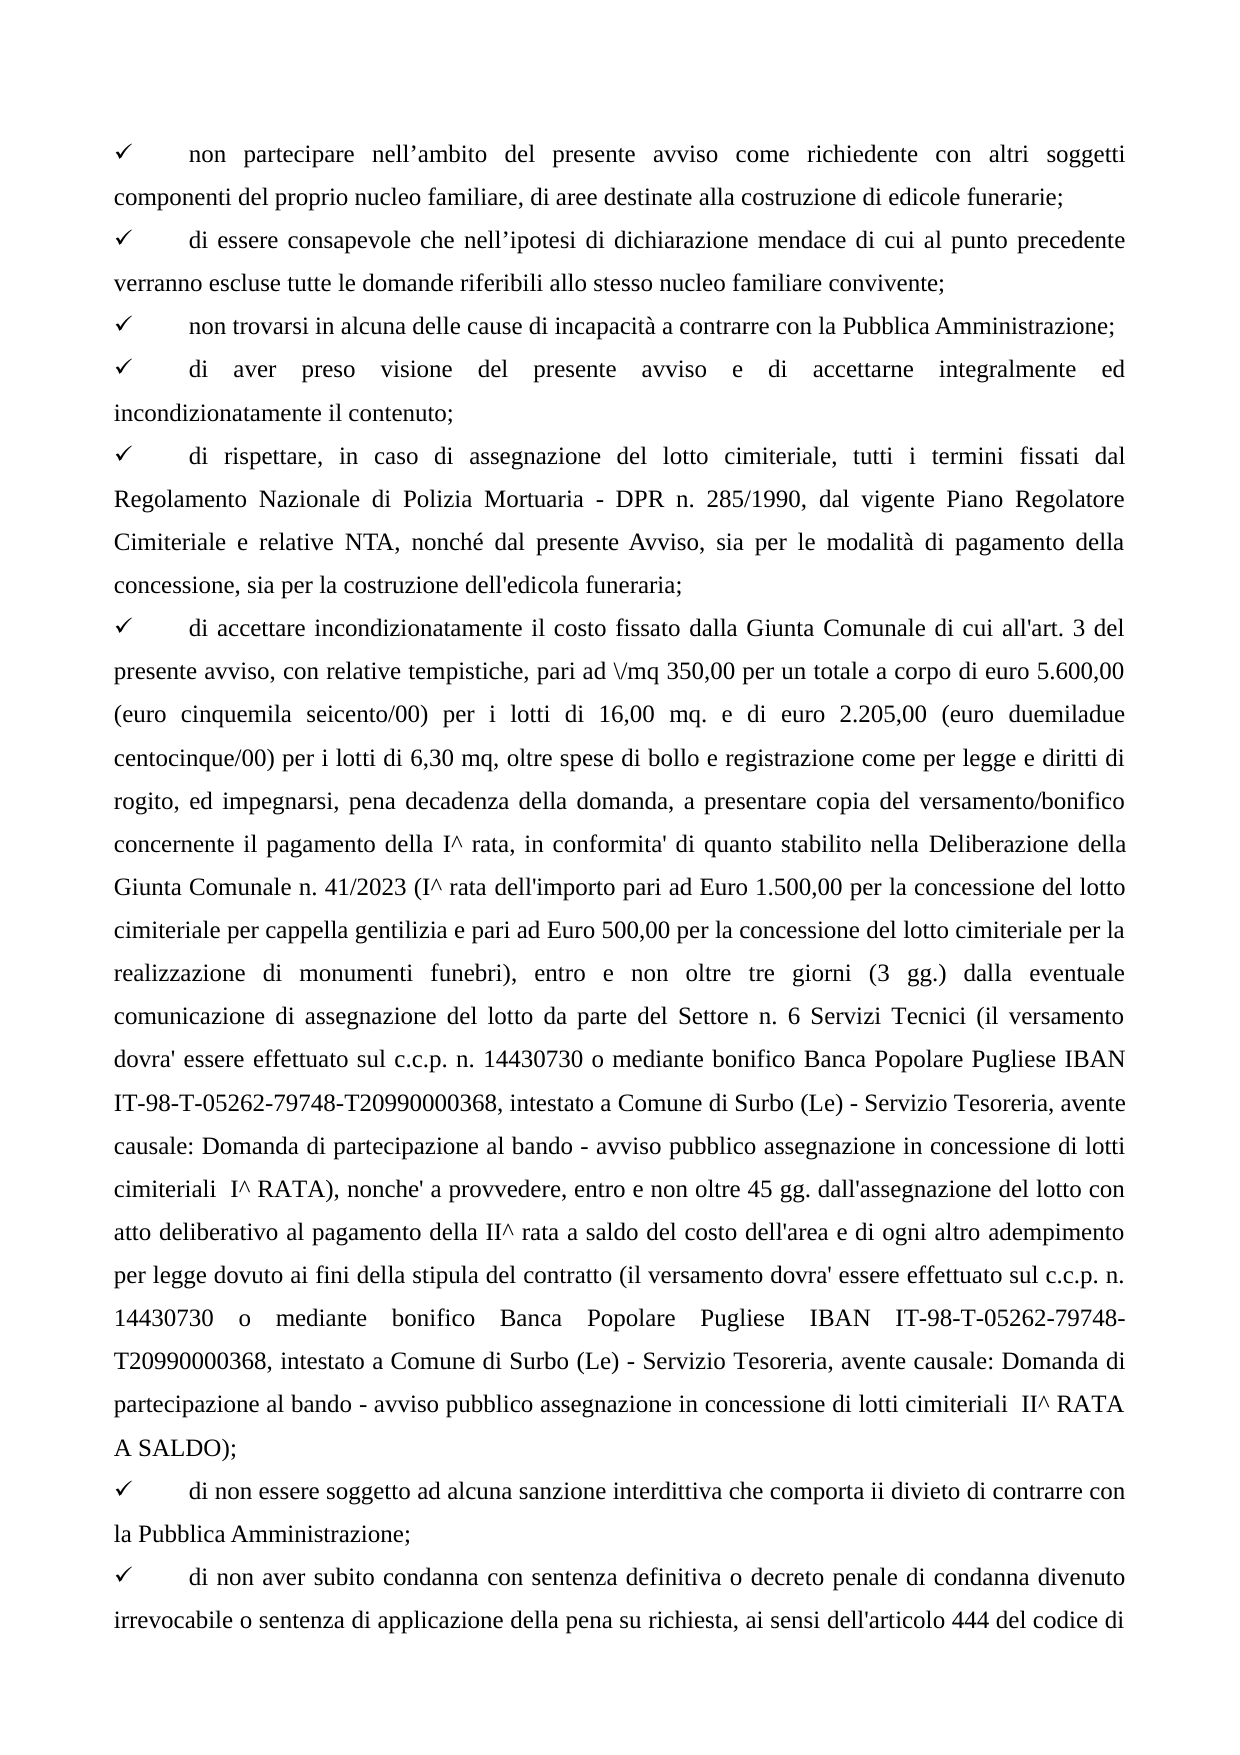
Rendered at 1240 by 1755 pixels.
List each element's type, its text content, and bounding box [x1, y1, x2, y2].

list di non essere soggetto ad alcuna sanzione interdittiva che comporta ii divieto di contrarre con la Pubblica Amministrazione; [114, 1476, 1126, 1548]
list di essere consapevole che nell’ipotesi di dichiarazione mendace di cui al punto precedente verranno escluse tutte le domande riferibili allo stesso nucleo familiare convivente; [114, 225, 1126, 297]
list non trovarsi in alcuna delle cause di incapacità a contrarre con la Pubblica Amministrazione; [114, 311, 1126, 340]
list non partecipare nell’ambito del presente avviso come richiedente con altri soggetti componenti del proprio nucleo familiare, di aree destinate alla costruzione di edicole funerarie; [114, 139, 1126, 211]
list di non aver subito condanna con sentenza definitiva o decreto penale di condanna divenuto irrevocabile o sentenza di applicazione della pena su richiesta, ai sensi dell'articolo 444 del codice di [114, 1562, 1126, 1634]
list di rispettare, in caso di assegnazione del lotto cimiteriale, tutti i termini fissati dal Regolamento Nazionale di Polizia Mortuaria - DPR n. 285/1990, dal vigente Piano Regolatore Cimiteriale e relative NTA, nonché dal presente Avviso, sia per le modalità di pagamento della concessione, sia per la costruzione dell'edicola funeraria; [114, 441, 1126, 599]
list di aver preso visione del presente avviso e di accettarne integralmente ed incondizionatamente il contenuto; [114, 354, 1126, 426]
list di accettare incondizionatamente il costo fissato dalla Giunta Comunale di cui all'art. 3 del presente avviso, con relative tempistiche, pari ad \/mq 350,00 per un totale a corpo di euro 5.600,00 (euro cinquemila seicento/00) per i lotti di 16,00 mq. e di euro 2.205,00 (euro duemiladue centocinque/00) per i lotti di 6,30 mq, oltre spese di bollo e registrazione come per legge e diritti di rogito, ed impegnarsi, pena decadenza della domanda, a presentare copia del versamento/bonifico concernente il pagamento della I^ rata, in conformita' di quanto stabilito nella Deliberazione della Giunta Comunale n. 41/2023 (I^ rata dell'importo pari ad Euro 1.500,00 per la concessione del lotto cimiteriale per cappella gentilizia e pari ad Euro 500,00 per la concessione del lotto cimiteriale per la realizzazione di monumenti funebri), entro e non oltre tre giorni (3 gg.) dalla eventuale comunicazione di assegnazione del lotto da parte del Settore n. 6 Servizi Tecnici (il versamento dovra' essere effettuato sul c.c.p. n. 14430730 o mediante bonifico Banca Popolare Pugliese IBAN IT-98-T-05262-79748-T20990000368, intestato a Comune di Surbo (Le) - Servizio Tesoreria, avente causale: Domanda di partecipazione al bando - avviso pubblico assegnazione in concessione di lotti cimiteriali I^ RATA), nonche' a provvedere, entro e non oltre 45 gg. dall'assegnazione del lotto con atto deliberativo al pagamento della II^ rata a saldo del costo dell'area e di ogni altro adempimento per legge dovuto ai fini della stipula del contratto (il versamento dovra' essere effettuato sul c.c.p. n. 14430730 o mediante bonifico Banca Popolare Pugliese IBAN IT-98-T-05262-79748-T20990000368, intestato a Comune di Surbo (Le) - Servizio Tesoreria, avente causale: Domanda di partecipazione al bando - avviso pubblico assegnazione in concessione di lotti cimiteriali II^ RATA A SALDO); [114, 613, 1126, 1461]
